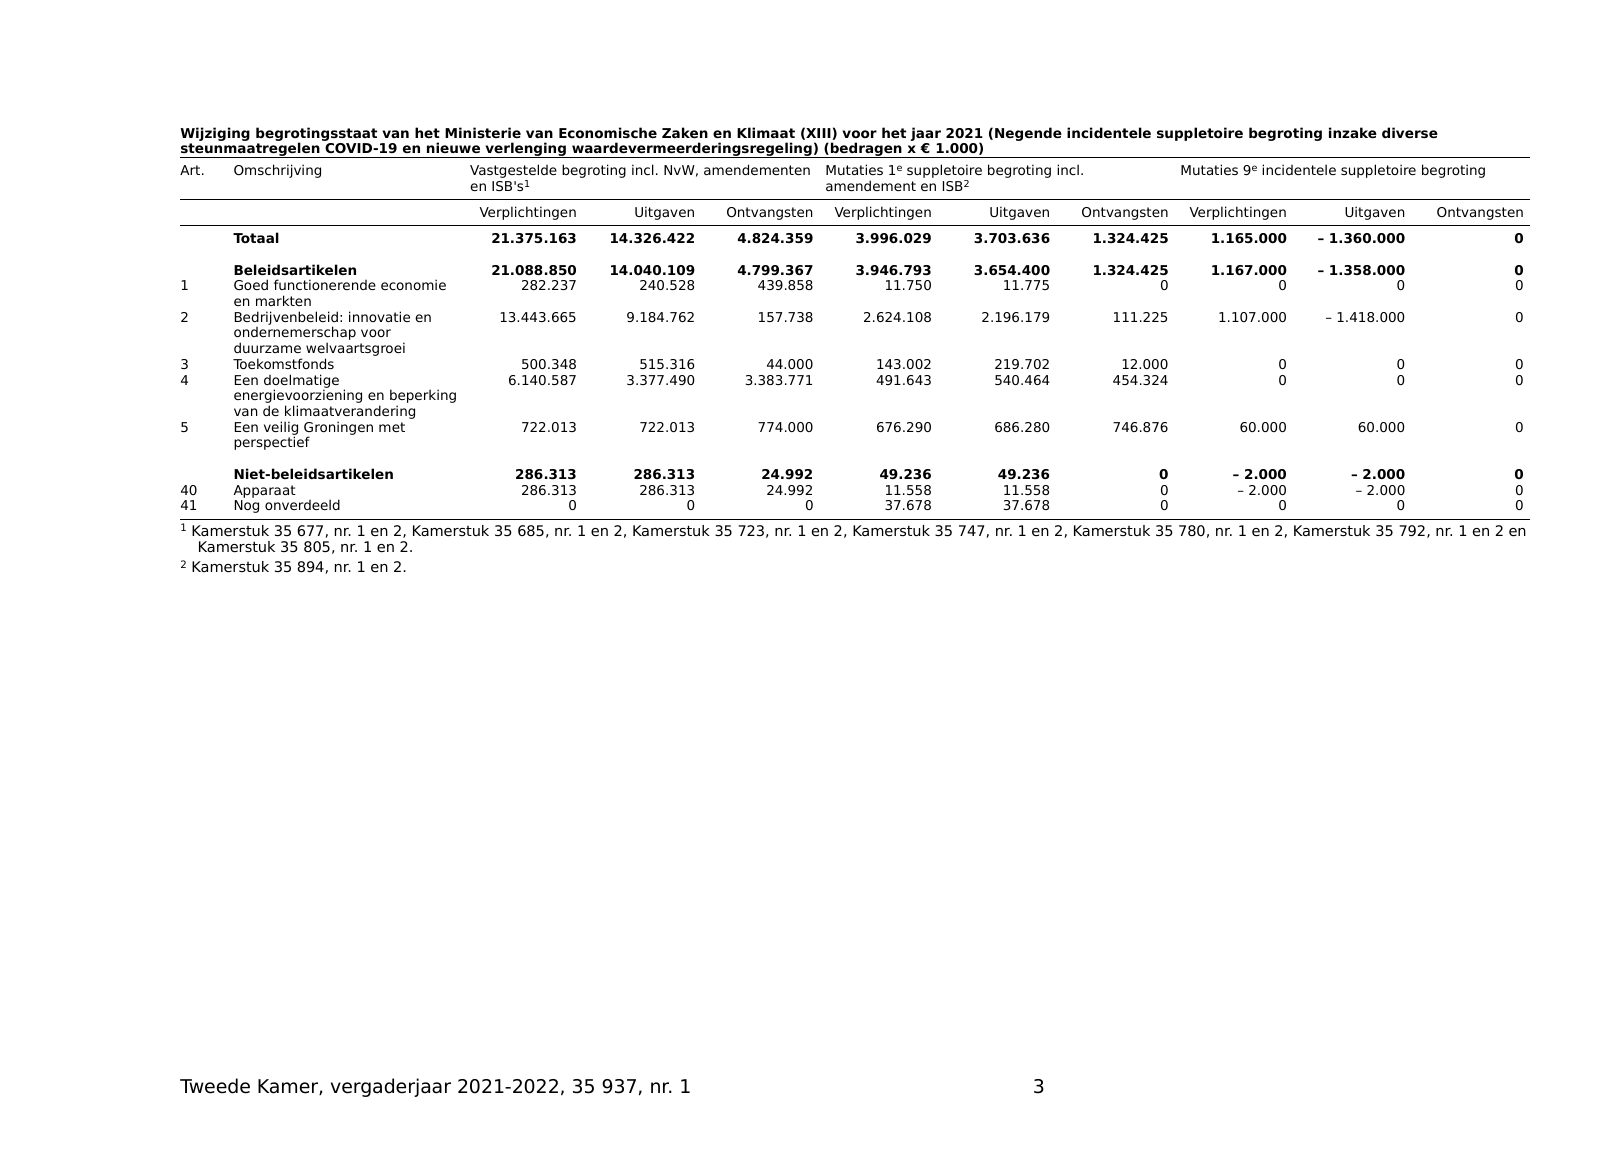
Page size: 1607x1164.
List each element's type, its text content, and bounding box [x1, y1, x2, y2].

table_cell 3.996.029 [819, 226, 937, 247]
table_cell 676.290 [819, 420, 937, 451]
table_cell Verplichtingen [1174, 200, 1293, 225]
table_cell 2 [180, 310, 227, 357]
table_cell – 1.418.000 [1293, 310, 1411, 357]
table_cell 13.443.665 [464, 310, 582, 357]
table_cell 0 [1056, 278, 1174, 309]
table_cell 4.824.359 [701, 226, 819, 247]
table_cell 44.000 [701, 357, 819, 372]
table_cell [180, 200, 227, 225]
table_cell 1.107.000 [1174, 310, 1293, 357]
table_cell Goed functionerende economie en markten [228, 278, 464, 309]
table_cell [180, 226, 227, 247]
table_cell 286.313 [583, 467, 701, 482]
table_cell Verplichtingen [819, 200, 937, 225]
table_cell [1411, 451, 1529, 467]
table_cell [464, 451, 582, 467]
table_cell 0 [1411, 278, 1529, 309]
table_cell 0 [1293, 278, 1411, 309]
table_cell Beleidsartikelen [228, 262, 464, 278]
table_cell [819, 247, 937, 262]
table_cell – 2.000 [1174, 483, 1293, 498]
table_cell – 2.000 [1293, 467, 1411, 482]
table_cell 0 [1411, 483, 1529, 498]
table_cell Ontvangsten [701, 200, 819, 225]
table_cell 4 [180, 373, 227, 419]
table_cell 219.702 [938, 357, 1056, 372]
table_cell 500.348 [464, 357, 582, 372]
table_cell [1293, 451, 1411, 467]
table_cell 0 [1411, 310, 1529, 357]
table_cell 686.280 [938, 420, 1056, 451]
table_cell 0 [1411, 467, 1529, 482]
table_cell [180, 467, 227, 482]
table_cell 3.654.400 [938, 262, 1056, 278]
table_cell 0 [1293, 373, 1411, 419]
table_cell 24.992 [701, 483, 819, 498]
table_cell [1293, 247, 1411, 262]
table_cell 1.324.425 [1056, 226, 1174, 247]
table_cell Ontvangsten [1411, 200, 1529, 225]
table_cell 515.316 [583, 357, 701, 372]
table_cell 11.558 [938, 483, 1056, 498]
table_cell 0 [701, 498, 819, 519]
table_cell Omschrijving [228, 158, 464, 199]
table_cell Uitgaven [1293, 200, 1411, 225]
table_cell 282.237 [464, 278, 582, 309]
table_cell – 1.360.000 [1293, 226, 1411, 247]
table_cell 49.236 [938, 467, 1056, 482]
table_cell [1056, 451, 1174, 467]
table_cell 0 [1411, 373, 1529, 419]
table_cell Vastgestelde begroting incl. NvW, amendementen en ISB's1 [464, 158, 819, 199]
table_cell 0 [1411, 357, 1529, 372]
table_cell 746.876 [1056, 420, 1174, 451]
table_cell 11.558 [819, 483, 937, 498]
table_cell 0 [1056, 498, 1174, 519]
table_cell 1 Kamerstuk 35 677, nr. 1 en 2, Kamerstuk 35 685, nr. 1 en 2, Kamerstuk 35 723, nr. 1 en 2, Kamerstuk 35 747, nr. 1 en 2, Kamerstuk 35 780, nr. 1 en 2, Kamerstuk 35 792, nr. 1 en 2 en Kamerstuk 35 805, nr. 1 en 2. 2 Kamerstuk 35 894, nr. 1 en 2. [180, 520, 1529, 576]
table_cell 21.088.850 [464, 262, 582, 278]
table_cell Mutaties 1e suppletoire begroting incl. amendement en ISB2 [819, 158, 1174, 199]
table_cell [464, 247, 582, 262]
table_cell 14.326.422 [583, 226, 701, 247]
table_cell 491.643 [819, 373, 937, 419]
table_cell Verplichtingen [464, 200, 582, 225]
table_cell 9.184.762 [583, 310, 701, 357]
table_cell 4.799.367 [701, 262, 819, 278]
table_cell 0 [1174, 278, 1293, 309]
table_cell 774.000 [701, 420, 819, 451]
table_cell 11.750 [819, 278, 937, 309]
table_cell 2.624.108 [819, 310, 937, 357]
table_cell Niet-beleidsartikelen [228, 467, 464, 482]
table_cell 3.377.490 [583, 373, 701, 419]
table_cell Een veilig Groningen met perspectief [228, 420, 464, 451]
table_cell 0 [1174, 373, 1293, 419]
table_cell Toekomstfonds [228, 357, 464, 372]
table_cell [1174, 247, 1293, 262]
table_cell Uitgaven [938, 200, 1056, 225]
table_cell 3 [180, 357, 227, 372]
table_cell Totaal [228, 226, 464, 247]
table_cell Mutaties 9e incidentele suppletoire begroting [1174, 158, 1529, 199]
table_cell 0 [464, 498, 582, 519]
table_cell 0 [1293, 357, 1411, 372]
table_cell 37.678 [938, 498, 1056, 519]
table_cell 1 [180, 278, 227, 309]
table_cell 0 [1411, 262, 1529, 278]
table_cell 722.013 [464, 420, 582, 451]
table_cell 286.313 [464, 467, 582, 482]
table_cell 60.000 [1174, 420, 1293, 451]
table_cell [819, 451, 937, 467]
table_cell 1.324.425 [1056, 262, 1174, 278]
table_cell 24.992 [701, 467, 819, 482]
table_cell 0 [1411, 226, 1529, 247]
table_cell 0 [1174, 498, 1293, 519]
table_cell 286.313 [464, 483, 582, 498]
table_cell – 2.000 [1174, 467, 1293, 482]
table_cell Apparaat [228, 483, 464, 498]
table_cell [1056, 247, 1174, 262]
table_cell 3.703.636 [938, 226, 1056, 247]
table_cell 0 [1174, 357, 1293, 372]
table_cell 111.225 [1056, 310, 1174, 357]
table_cell 11.775 [938, 278, 1056, 309]
table_cell 3.383.771 [701, 373, 819, 419]
table_cell 0 [1411, 420, 1529, 451]
table_header Wijziging begrotingsstaat van het Ministerie van Economische Zaken en Klimaat (XIII) voor het jaar 2021 (Negende incidentele suppletoire begroting inzake diverse steunmaatregelen COVID-19 en nieuwe verlenging waardevermeerderingsregeling) (bedragen x € 1.000) [180, 126, 1529, 157]
table_cell – 1.358.000 [1293, 262, 1411, 278]
table_cell 454.324 [1056, 373, 1174, 419]
table_cell [180, 451, 227, 467]
table_cell [228, 200, 464, 225]
table_cell Bedrijvenbeleid: innovatie en ondernemerschap voor duurzame welvaartsgroei [228, 310, 464, 357]
table_cell 540.464 [938, 373, 1056, 419]
table_cell [583, 451, 701, 467]
table_cell [701, 451, 819, 467]
table_cell 286.313 [583, 483, 701, 498]
table_cell 143.002 [819, 357, 937, 372]
table_cell 439.858 [701, 278, 819, 309]
table_cell 1.167.000 [1174, 262, 1293, 278]
table_cell [938, 451, 1056, 467]
table_cell [938, 247, 1056, 262]
table_cell 40 [180, 483, 227, 498]
table_cell [180, 262, 227, 278]
table_cell – 2.000 [1293, 483, 1411, 498]
table_cell [1174, 451, 1293, 467]
table_cell 0 [583, 498, 701, 519]
table_cell 3.946.793 [819, 262, 937, 278]
table_cell Ontvangsten [1056, 200, 1174, 225]
table_cell 0 [1056, 483, 1174, 498]
table_cell 37.678 [819, 498, 937, 519]
table_cell 157.738 [701, 310, 819, 357]
table_cell 722.013 [583, 420, 701, 451]
table_cell Art. [180, 158, 227, 199]
table_cell 6.140.587 [464, 373, 582, 419]
table_cell 0 [1293, 498, 1411, 519]
table_cell Een doelmatige energievoorziening en beperking van de klimaatverandering [228, 373, 464, 419]
table_cell 41 [180, 498, 227, 519]
table_cell [180, 247, 227, 262]
table_cell [228, 247, 464, 262]
table_cell 49.236 [819, 467, 937, 482]
table_cell 240.528 [583, 278, 701, 309]
table_cell Uitgaven [583, 200, 701, 225]
table_cell [583, 247, 701, 262]
table_cell [228, 451, 464, 467]
table_cell 14.040.109 [583, 262, 701, 278]
table_cell 21.375.163 [464, 226, 582, 247]
table_cell 0 [1056, 467, 1174, 482]
table_cell [701, 247, 819, 262]
table_cell 5 [180, 420, 227, 451]
table_cell 0 [1411, 498, 1529, 519]
table_cell 12.000 [1056, 357, 1174, 372]
table_cell 1.165.000 [1174, 226, 1293, 247]
table_cell 60.000 [1293, 420, 1411, 451]
table_cell [1411, 247, 1529, 262]
table_cell Nog onverdeeld [228, 498, 464, 519]
table_cell 2.196.179 [938, 310, 1056, 357]
